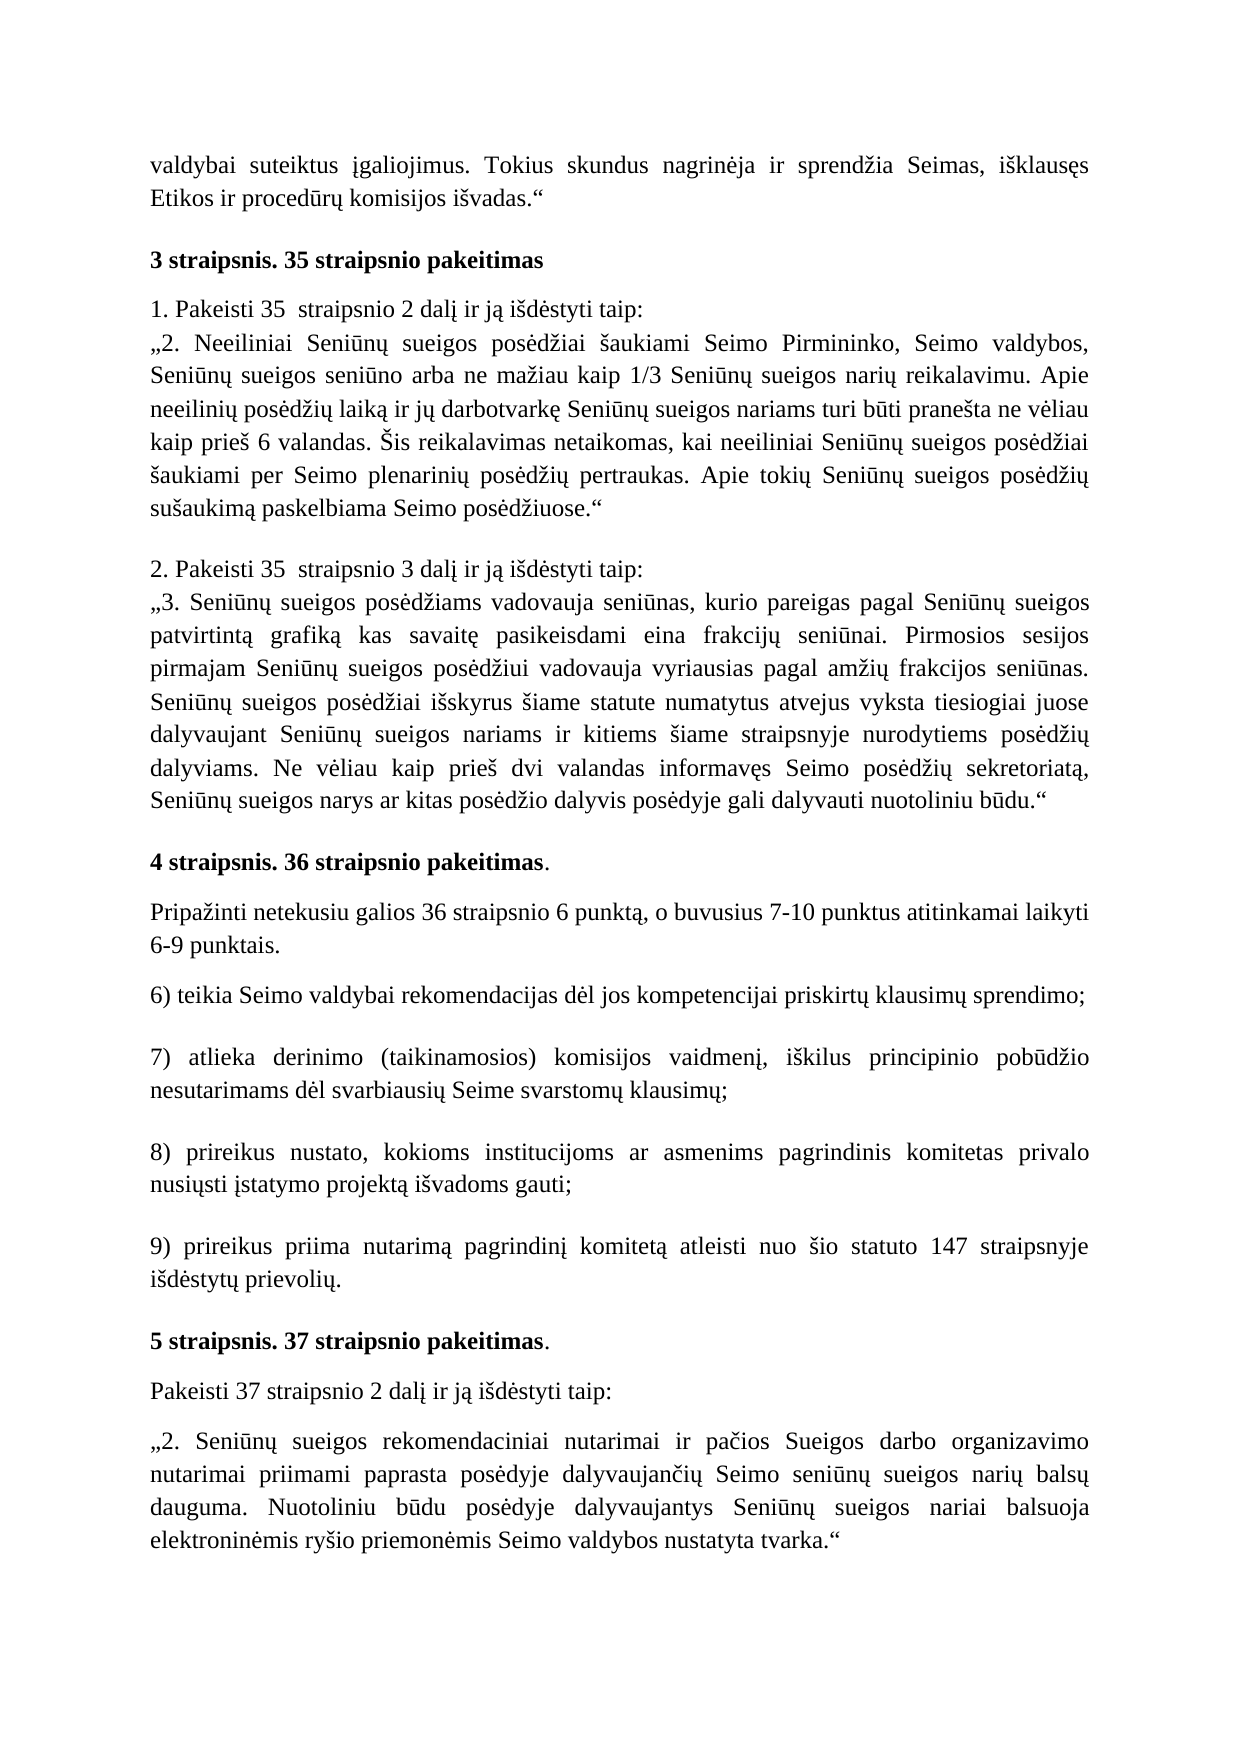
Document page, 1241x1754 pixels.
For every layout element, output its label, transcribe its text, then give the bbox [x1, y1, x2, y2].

text 6) teikia Seimo valdybai rekomendacijas dėl jos kompetencijai priskirtų klausimų sprendimo; [150, 980, 1090, 1009]
text „3. Seniūnų sueigos posėdžiams vadovauja seniūnas, kurio pareigas pagal Seniūnų sueigos patvirtintą grafiką kas savaitę pasikeisdami eina frakcijų seniūnai. Pirmosios sesijos pirmajam Seniūnų sueigos posėdžiui vadovauja vyriausias pagal amžių frakcijos seniūnas. Seniūnų sueigos posėdžiai išskyrus šiame statute numatytus atvejus vyksta tiesiogiai juose dalyvaujant Seniūnų sueigos nariams ir kitiems šiame straipsnyje nurodytiems posėdžių dalyviams. Ne vėliau kaip prieš dvi valandas informavęs Seimo posėdžių sekretoriatą, Seniūnų sueigos narys ar kitas posėdžio dalyvis posėdyje gali dalyvauti nuotoliniu būdu.“ [150, 587, 1090, 814]
text 4 straipsnis. 36 straipsnio pakeitimas. [150, 847, 1090, 876]
text „2. Neeiliniai Seniūnų sueigos posėdžiai šaukiami Seimo Pirmininko, Seimo valdybos, Seniūnų sueigos seniūno arba ne mažiau kaip 1/3 Seniūnų sueigos narių reikalavimu. Apie neeilinių posėdžių laiką ir jų darbotvarkę Seniūnų sueigos nariams turi būti pranešta ne vėliau kaip prieš 6 valandas. Šis reikalavimas netaikomas, kai neeiliniai Seniūnų sueigos posėdžiai šaukiami per Seimo plenarinių posėdžių pertraukas. Apie tokių Seniūnų sueigos posėdžių sušaukimą paskelbiama Seimo posėdžiuose.“ [150, 328, 1090, 521]
text „2. Seniūnų sueigos rekomendaciniai nutarimai ir pačios Sueigos darbo organizavimo nutarimai priimami paprasta posėdyje dalyvaujančių Seimo seniūnų sueigos narių balsų dauguma. Nuotoliniu būdu posėdyje dalyvaujantys Seniūnų sueigos nariai balsuoja elektroninėmis ryšio priemonėmis Seimo valdybos nustatyta tvarka.“ [150, 1426, 1090, 1553]
text 2. Pakeisti 35 straipsnio 3 dalį ir ją išdėstyti taip: [150, 554, 1084, 583]
text 9) prireikus priima nutarimą pagrindinį komitetą atleisti nuo šio statuto 147 straipsnyje išdėstytų prievolių. [150, 1231, 1090, 1293]
text 7) atlieka derinimo (taikinamosios) komisijos vaidmenį, iškilus principinio pobūdžio nesutarimams dėl svarbiausių Seime svarstomų klausimų; [150, 1042, 1090, 1103]
text Pripažinti netekusiu galios 36 straipsnio 6 punktą, o buvusius 7-10 punktus atitinkamai laikyti 6-9 punktais. [150, 897, 1090, 959]
text 3 straipsnis. 35 straipsnio pakeitimas [150, 245, 1090, 273]
text Pakeisti 37 straipsnio 2 dalį ir ją išdėstyti taip: [150, 1376, 1090, 1405]
text valdybai suteiktus įgaliojimus. Tokius skundus nagrinėja ir sprendžia Seimas, išklausęs Etikos ir procedūrų komisijos išvadas.“ [150, 150, 1090, 212]
text 1. Pakeisti 35 straipsnio 2 dalį ir ją išdėstyti taip: [150, 294, 1084, 323]
text 5 straipsnis. 37 straipsnio pakeitimas. [150, 1326, 1090, 1355]
text 8) prireikus nustato, kokioms institucijoms ar asmenims pagrindinis komitetas privalo nusiųsti įstatymo projektą išvadoms gauti; [150, 1137, 1090, 1198]
